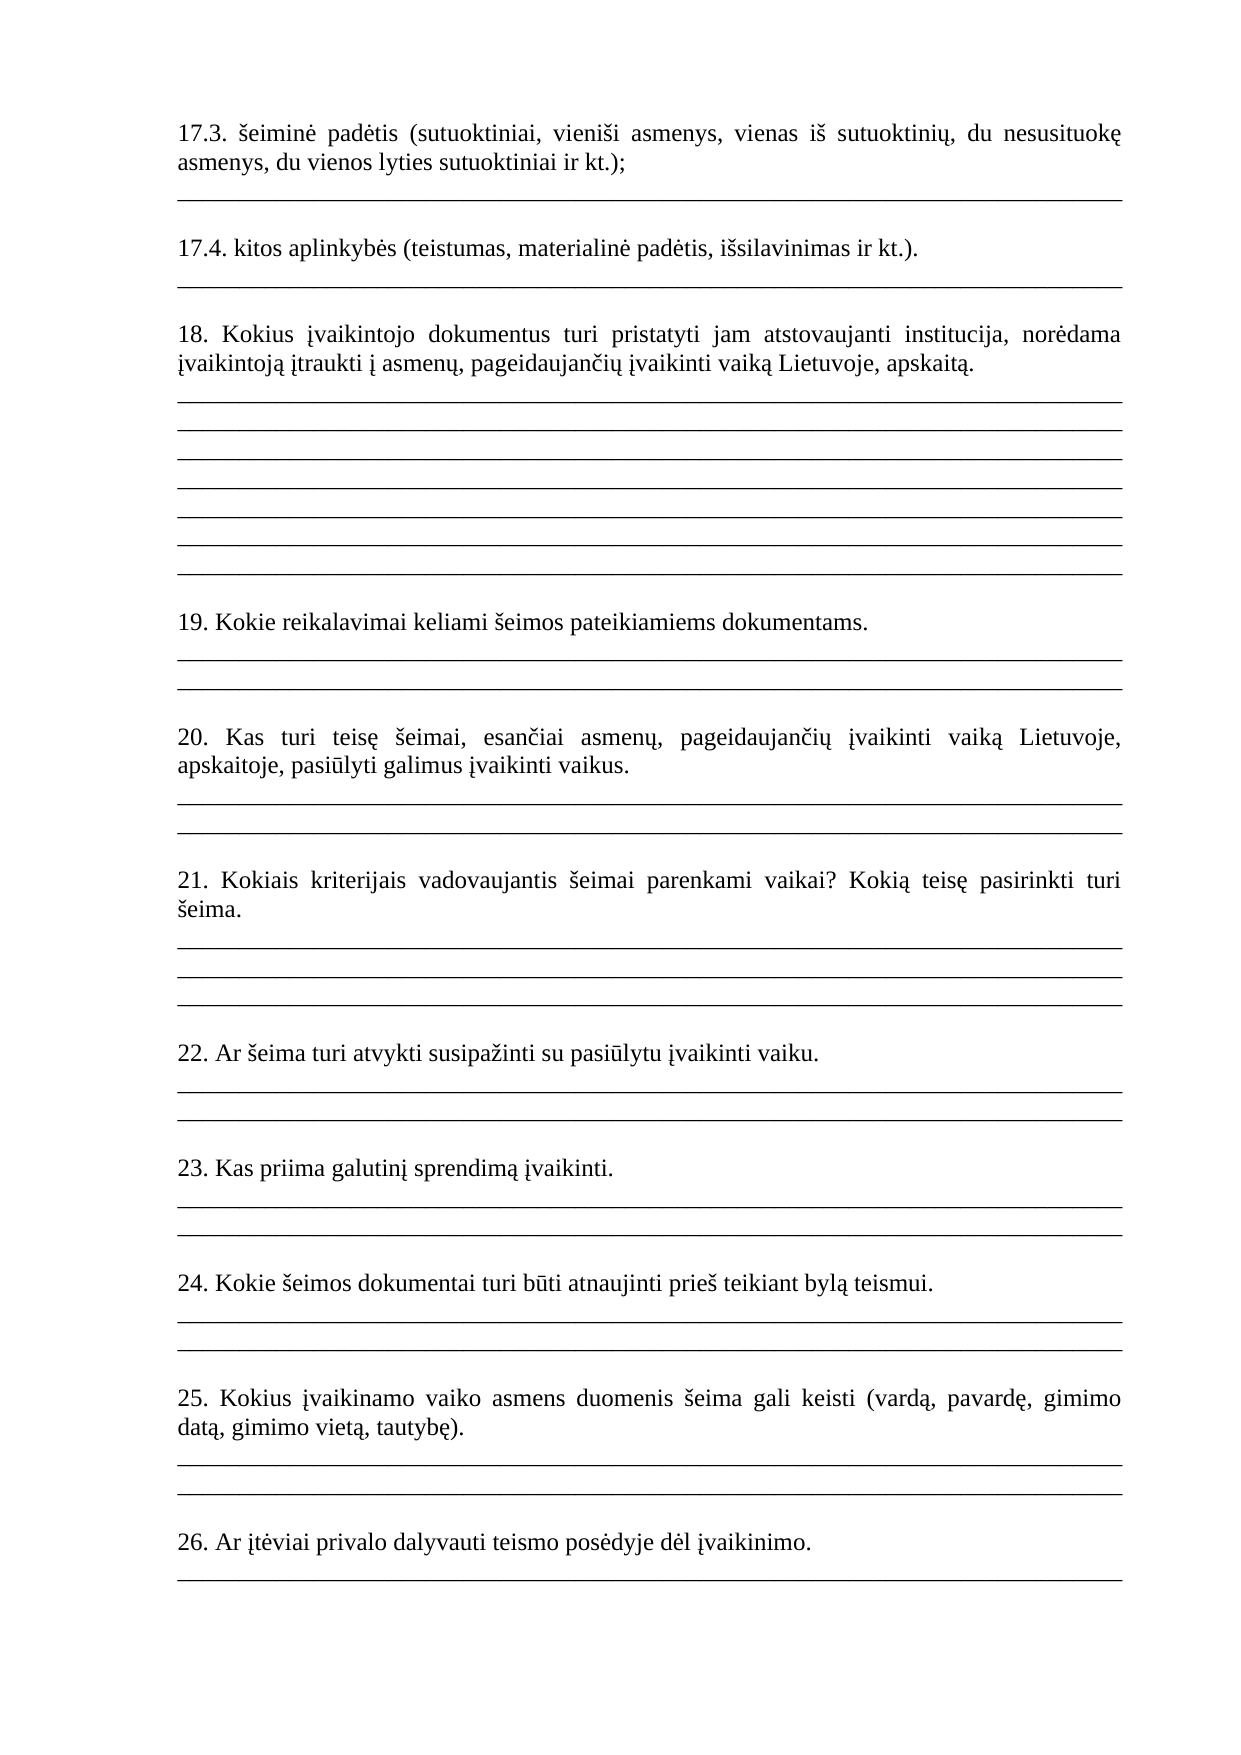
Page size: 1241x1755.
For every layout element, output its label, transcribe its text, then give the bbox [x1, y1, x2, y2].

text _ [177, 1469, 1122, 1494]
text _ [177, 1211, 1122, 1235]
text _ [177, 492, 1122, 517]
text _ [177, 406, 1122, 430]
text 23. Kas priima galutinį sprendimą įvaikinti. [177, 1153, 1122, 1182]
text _ [177, 1556, 1122, 1580]
text 20. Kas turi teisę šeimai, esančiai asmenų, pageidaujančių įvaikinti vaiką Lietuvoje, apskaitoje, pasiūlyti galimus įvaikinti vaikus. [177, 722, 1122, 779]
text 21. Kokiais kriterijais vadovaujantis šeimai parenkami vaikai? Kokią teisę pasirinkti turi šeima. [177, 866, 1122, 923]
text _ [177, 549, 1122, 574]
text _ [177, 808, 1122, 833]
text 18. Kokius įvaikintojo dokumentus turi pristatyti jam atstovaujanti institucija, norėdama įvaikintoją įtraukti į asmenų, pageidaujančių įvaikinti vaiką Lietuvoje, apskaitą. [177, 319, 1122, 377]
text _ [177, 952, 1122, 977]
text _ [177, 1182, 1122, 1207]
text _ [177, 521, 1122, 545]
text 17.4. kitos aplinkybės (teistumas, materialinė padėtis, išsilavinimas ir kt.). [177, 233, 1122, 262]
text _ [177, 262, 1122, 287]
text _ [177, 636, 1122, 660]
text _ [177, 434, 1122, 459]
text _ [177, 923, 1122, 948]
text _ [177, 779, 1122, 804]
text _ [177, 1297, 1122, 1322]
text 22. Ar šeima turi atvykti susipažinti su pasiūlytu įvaikinti vaiku. [177, 1038, 1122, 1067]
text _ [177, 981, 1122, 1005]
text _ [177, 1067, 1122, 1092]
text _ [177, 176, 1122, 200]
text _ [177, 463, 1122, 488]
text 17.3. šeiminė padėtis (sutuoktiniai, vieniši asmenys, vienas iš sutuoktinių, du nesusituokę asmenys, du vienos lyties sutuoktiniai ir kt.); [177, 118, 1122, 176]
text 26. Ar įtėviai privalo dalyvauti teismo posėdyje dėl įvaikinimo. [177, 1527, 1122, 1556]
text 24. Kokie šeimos dokumentai turi būti atnaujinti prieš teikiant bylą teismui. [177, 1268, 1122, 1297]
text _ [177, 1096, 1122, 1120]
text 25. Kokius įvaikinamo vaiko asmens duomenis šeima gali keisti (vardą, pavardę, gimimo datą, gimimo vietą, tautybę). [177, 1383, 1122, 1441]
text _ [177, 1441, 1122, 1465]
text _ [177, 377, 1122, 402]
text _ [177, 664, 1122, 689]
text _ [177, 1326, 1122, 1350]
text 19. Kokie reikalavimai keliami šeimos pateikiamiems dokumentams. [177, 607, 1122, 636]
